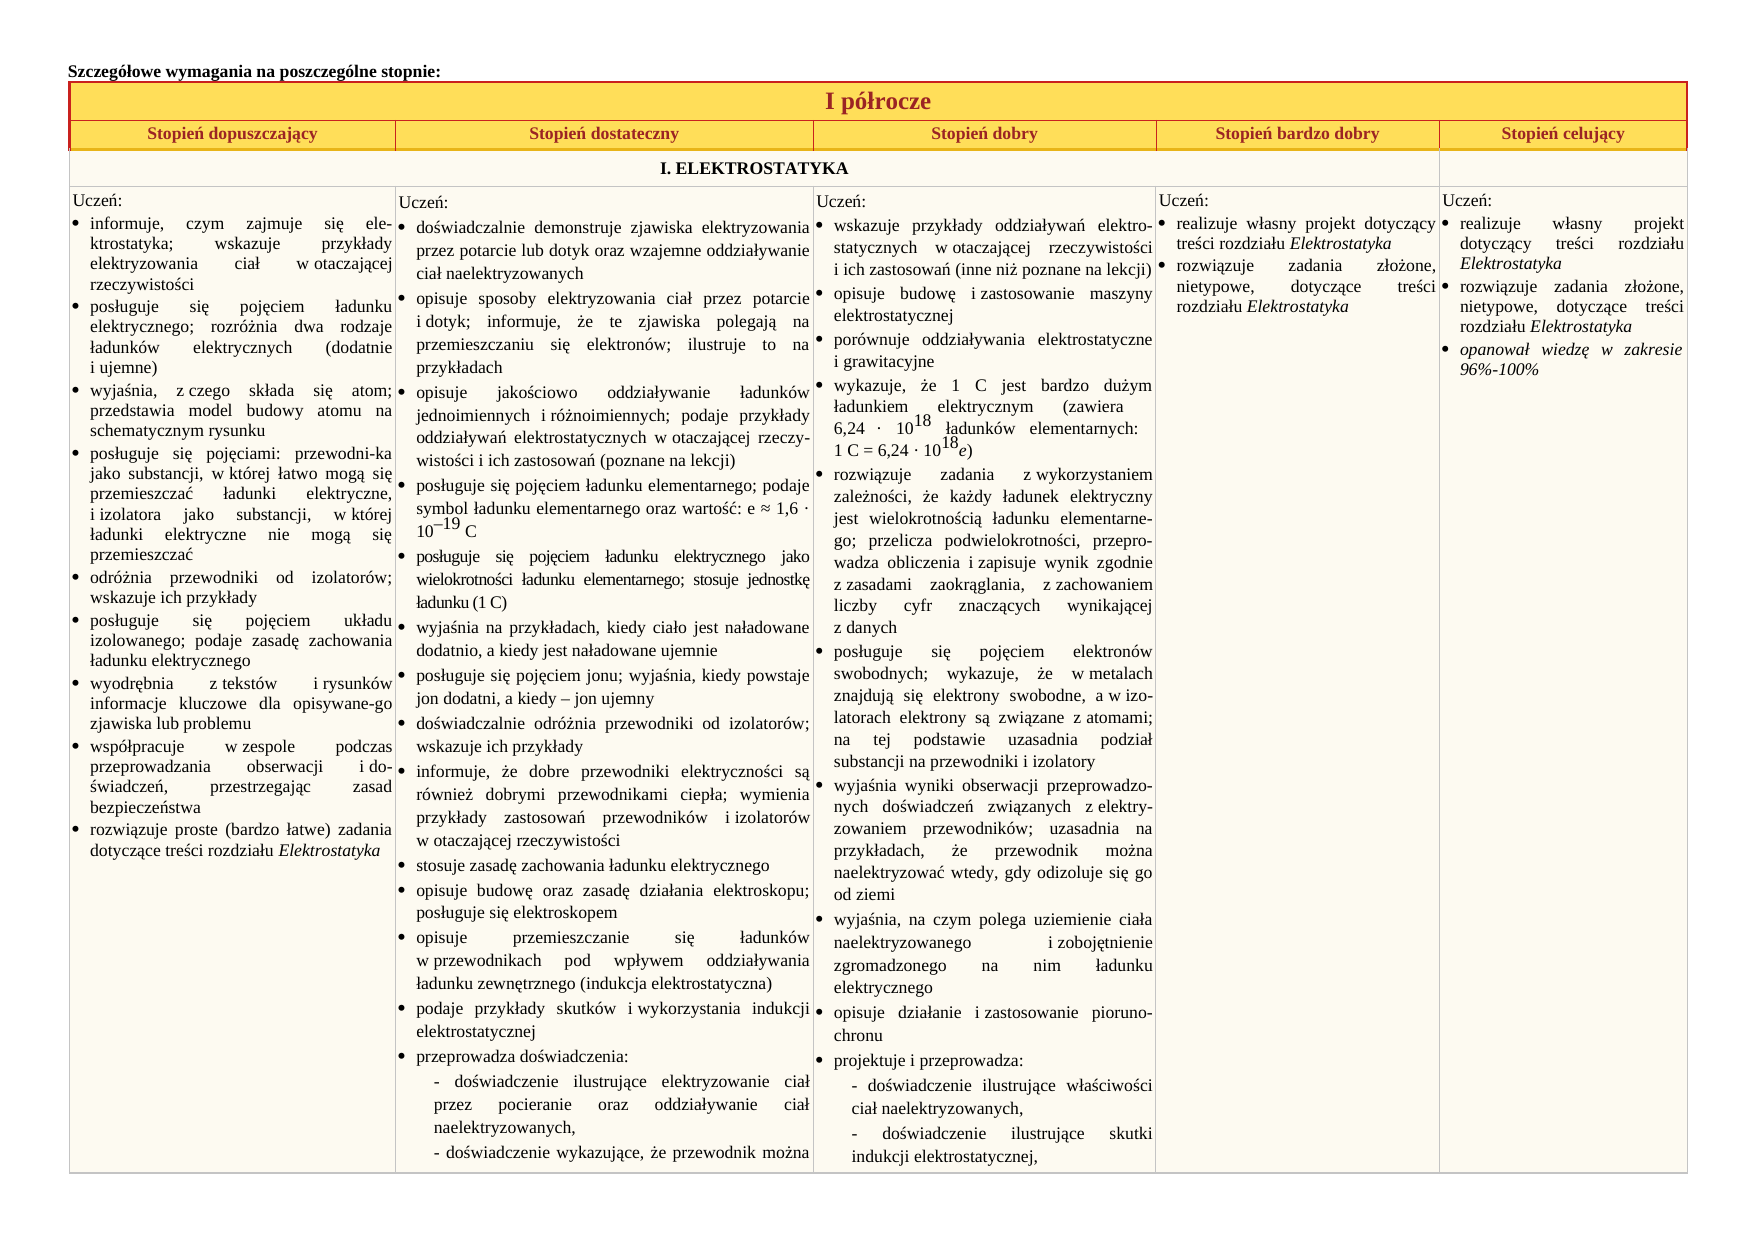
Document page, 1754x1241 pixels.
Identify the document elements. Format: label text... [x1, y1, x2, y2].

table_header I półrocze [71, 83, 1686, 120]
table_cell Uczeń: wskazuje przykłady oddziaływań elektro-statycznych w otaczającej rzeczywistości i ich zastosowań (inne niż poznane na lekcji) opisuje budowę i zastosowanie maszyny elektrostatycznej porównuje oddziaływania elektrostatyczne i grawitacyjne wykazuje, że 1 C jest bardzo dużym ładunkiem elektrycznym (zawiera 6,24 · 1018 ładunków elementarnych: 1 C = 6,24 · 1018e) rozwiązuje zadania z wykorzystaniem zależności, że każdy ładunek elektryczny jest wielokrotnością ładunku elementarne-go; przelicza podwielokrotności, przepro-wadza obliczenia i zapisuje wynik zgodnie z zasadami zaokrąglania, z zachowaniem liczby cyfr znaczących wynikającej z danych posługuje się pojęciem elektronów swobodnych; wykazuje, że w metalach znajdują się elektrony swobodne, a w izo-latorach elektrony są związane z atomami; na tej podstawie uzasadnia podział substancji na przewodniki i izolatory wyjaśnia wyniki obserwacji przeprowadzo-nych doświadczeń związanych z elektry-zowaniem przewodników; uzasadnia na przykładach, że przewodnik można naelektryzować wtedy, gdy odizoluje się go od ziemi wyjaśnia, na czym polega uziemienie ciała naelektryzowanego i zobojętnienie zgromadzonego na nim ładunku elektrycznego opisuje działanie i zastosowanie pioruno-chronu projektuje i przeprowadza: - doświadczenie ilustrujące właściwości ciał naelektryzowanych, - doświadczenie ilustrujące skutki indukcji elektrostatycznej, [814, 187, 1155, 1172]
table_cell I. ELEKTROSTATYKA [70, 151, 1439, 186]
table_cell Stopień bardzo dobry [1157, 121, 1439, 148]
table_cell Stopień celujący [1440, 121, 1686, 148]
table_cell Uczeń: doświadczalnie demonstruje zjawiska elektryzowania przez potarcie lub dotyk oraz wzajemne oddziaływanie ciał naelektryzowanych opisuje sposoby elektryzowania ciał przez potarcie i dotyk; informuje, że te zjawiska polegają na przemieszczaniu się elektronów; ilustruje to na przykładach opisuje jakościowo oddziaływanie ładunków jednoimiennych i różnoimiennych; podaje przykłady oddziaływań elektrostatycznych w otaczającej rzeczy-wistości i ich zastosowań (poznane na lekcji) posługuje się pojęciem ładunku elementarnego; podaje symbol ładunku elementarnego oraz wartość: e ≈ 1,6 · 10–19 C posługuje się pojęciem ładunku elektrycznego jako wielokrotności ładunku elementarnego; stosuje jednostkę ładunku (1 C) wyjaśnia na przykładach, kiedy ciało jest naładowane dodatnio, a kiedy jest naładowane ujemnie posługuje się pojęciem jonu; wyjaśnia, kiedy powstaje jon dodatni, a kiedy – jon ujemny doświadczalnie odróżnia przewodniki od izolatorów; wskazuje ich przykłady informuje, że dobre przewodniki elektryczności są również dobrymi przewodnikami ciepła; wymienia przykłady zastosowań przewodników i izolatorów w otaczającej rzeczywistości stosuje zasadę zachowania ładunku elektrycznego opisuje budowę oraz zasadę działania elektroskopu; posługuje się elektroskopem opisuje przemieszczanie się ładunków w przewodnikach pod wpływem oddziaływania ładunku zewnętrznego (indukcja elektrostatyczna) podaje przykłady skutków i wykorzystania indukcji elektrostatycznej przeprowadza doświadczenia: - doświadczenie ilustrujące elektryzowanie ciał przez pocieranie oraz oddziaływanie ciał naelektryzowanych, - doświadczenie wykazujące, że przewodnik można [396, 187, 813, 1172]
table_cell Stopień dobry [814, 121, 1156, 148]
table_cell Stopień dopuszczający [71, 121, 395, 148]
table_cell [1440, 151, 1687, 186]
table_cell Uczeń: realizuje własny projekt dotyczący treści rozdziału Elektrostatyka rozwiązuje zadania złożone, nietypowe, dotyczące treści rozdziału Elektrostatyka [1156, 187, 1439, 1172]
text Szczegółowe wymagania na poszczególne stopnie: [68, 60, 1688, 81]
table_cell Uczeń: informuje, czym zajmuje się ele-ktrostatyka; wskazuje przykłady elektryzowania ciał w otaczającej rzeczywistości posługuje się pojęciem ładunku elektrycznego; rozróżnia dwa rodzaje ładunków elektrycznych (dodatnie i ujemne) wyjaśnia, z czego składa się atom; przedstawia model budowy atomu na schematycznym rysunku posługuje się pojęciami: przewodni-ka jako substancji, w której łatwo mogą się przemieszczać ładunki elektryczne, i izolatora jako substancji, w której ładunki elektryczne nie mogą się przemieszczać odróżnia przewodniki od izolatorów; wskazuje ich przykłady posługuje się pojęciem układu izolowanego; podaje zasadę zachowania ładunku elektrycznego wyodrębnia z tekstów i rysunków informacje kluczowe dla opisywane-go zjawiska lub problemu współpracuje w zespole podczas przeprowadzania obserwacji i do-świadczeń, przestrzegając zasad bezpieczeństwa rozwiązuje proste (bardzo łatwe) zadania dotyczące treści rozdziału Elektrostatyka [70, 187, 395, 1172]
table_cell Stopień dostateczny [396, 121, 813, 148]
table_cell Uczeń: realizuje własny projekt dotyczący treści rozdziału Elektrostatyka rozwiązuje zadania złożone, nietypowe, dotyczące treści rozdziału Elektrostatyka opanował wiedzę w zakresie 96%-100% [1440, 187, 1687, 1172]
